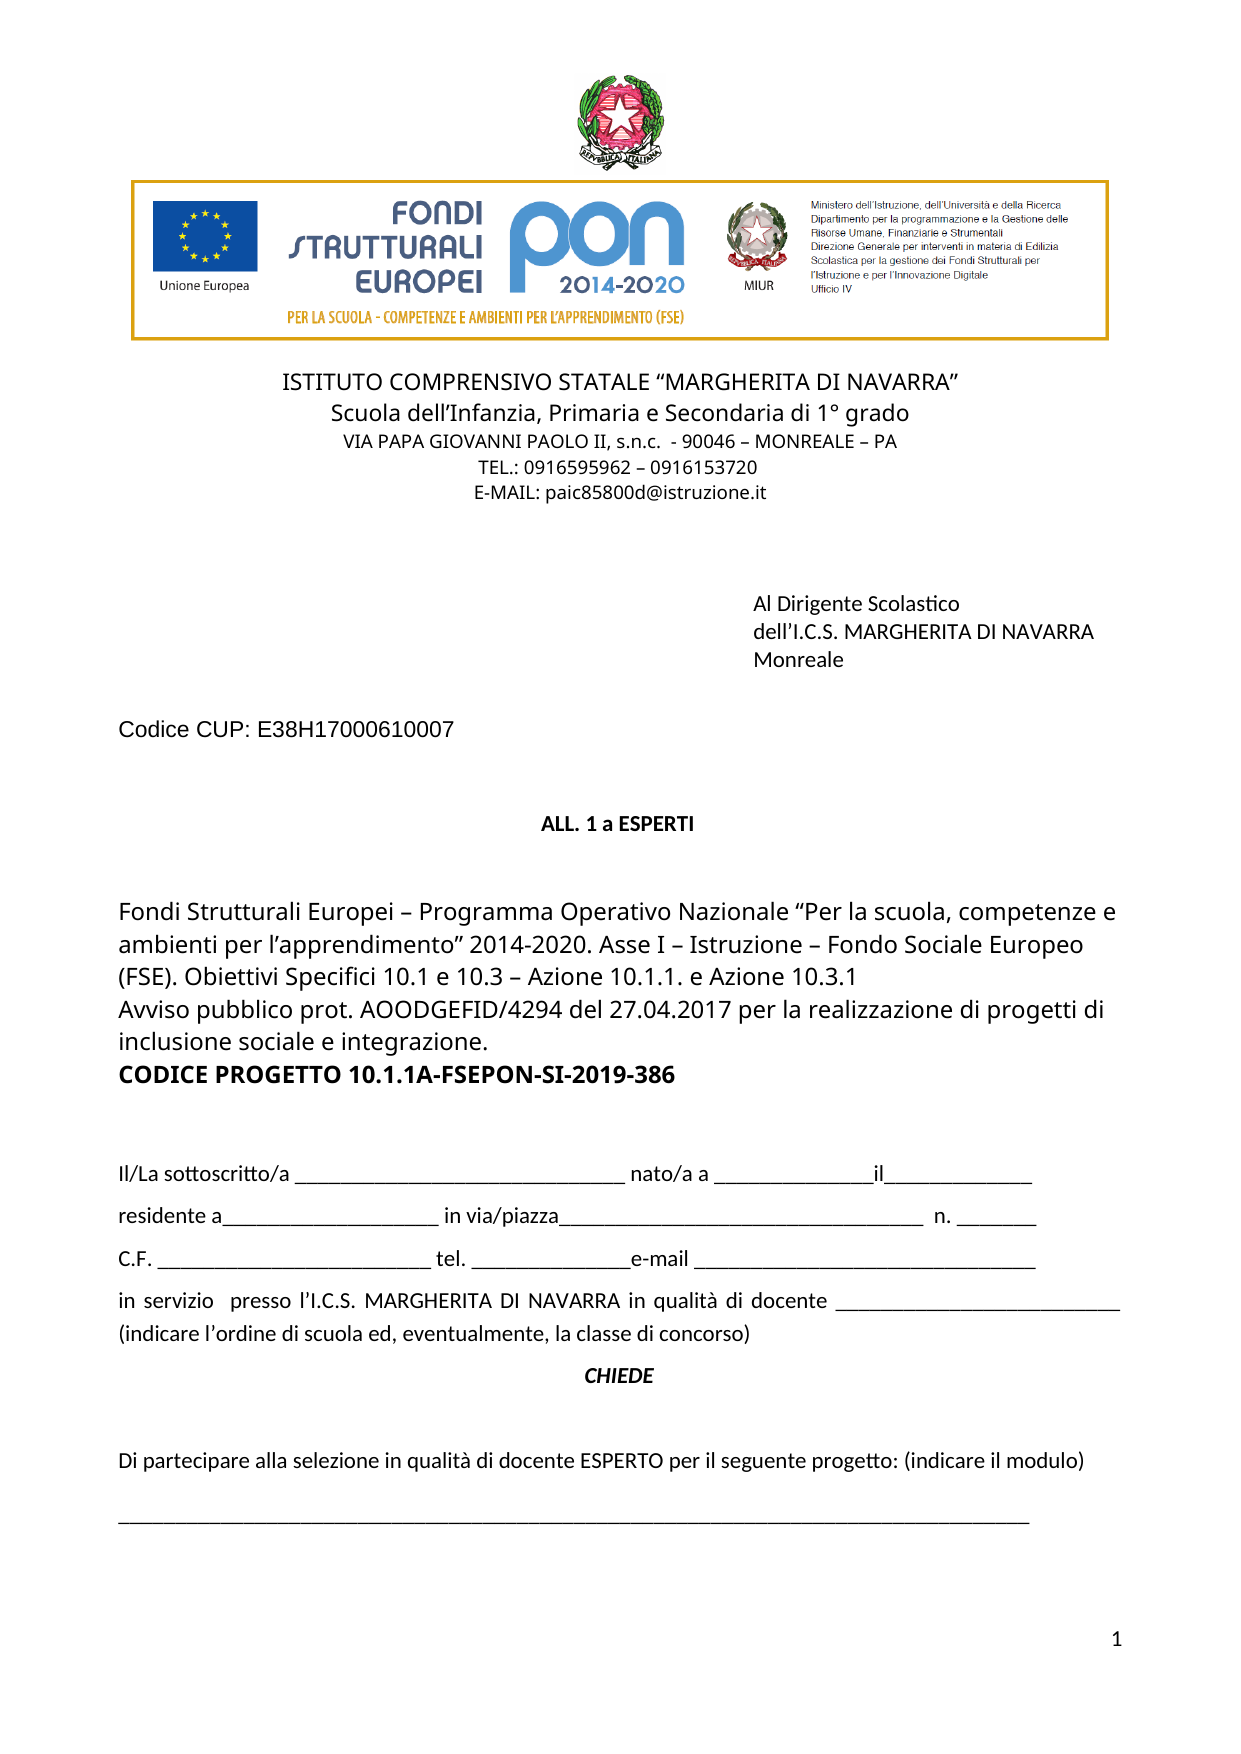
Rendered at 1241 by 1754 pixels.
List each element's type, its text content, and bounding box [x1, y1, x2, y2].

text Il/La sottoscritto/a _____________________________ nato/a a ______________il_____________ [118, 1159, 1122, 1187]
text Codice CUP: E38H17000610007 [118, 716, 1122, 742]
text CODICE PROGETTO 10.1.1A-FSEPON-SI-2019-386 [118, 1058, 1122, 1090]
text ALL. 1 a ESPERTI [118, 809, 1122, 838]
text E-MAIL: paic85800d@istruzione.it [118, 480, 1122, 505]
text Di partecipare alla selezione in qualità di docente ESPERTO per il seguente progetto: (indicare il modulo) [118, 1446, 1122, 1474]
text dell’I.C.S. MARGHERITA DI NAVARRA [118, 617, 1122, 645]
text residente a___________________ in via/piazza________________________________ n. _______ [118, 1201, 1122, 1229]
text Al Dirigente Scolastico [118, 589, 1122, 617]
text ________________________________________________________________________________ [118, 1499, 1122, 1527]
text TEL.: 0916595962 – 0916153720 [118, 454, 1122, 480]
text Avviso pubblico prot. AOODGEFID/4294 del 27.04.2017 per la realizzazione di progetti di inclusione sociale e integrazione. [118, 993, 1122, 1058]
text in servizio presso l’I.C.S. MARGHERITA DI NAVARRA in qualità di docente _________________________ (indicare l’ordine di scuola ed, eventualmente, la classe di concorso) [118, 1286, 1122, 1347]
text ISTITUTO COMPRENSIVO STATALE “MARGHERITA DI NAVARRA” [118, 366, 1122, 397]
text CHIEDE [118, 1361, 1122, 1389]
text Monreale [118, 645, 1122, 673]
text Fondi Strutturali Europei – Programma Operativo Nazionale “Per la scuola, competenze e ambienti per l’apprendimento” 2014-2020. Asse I – Istruzione – Fondo Sociale Europeo (FSE). Obiettivi Specifici 10.1 e 10.3 – Azione 10.1.1. e Azione 10.3.1 [118, 895, 1122, 993]
text C.F. ________________________ tel. ______________e-mail ______________________________ [118, 1244, 1122, 1272]
text VIA PAPA GIOVANNI PAOLO II, s.n.c. - 90046 – MONREALE – PA [118, 429, 1122, 454]
text Scuola dell’Infanzia, Primaria e Secondaria di 1° grado [118, 397, 1122, 429]
